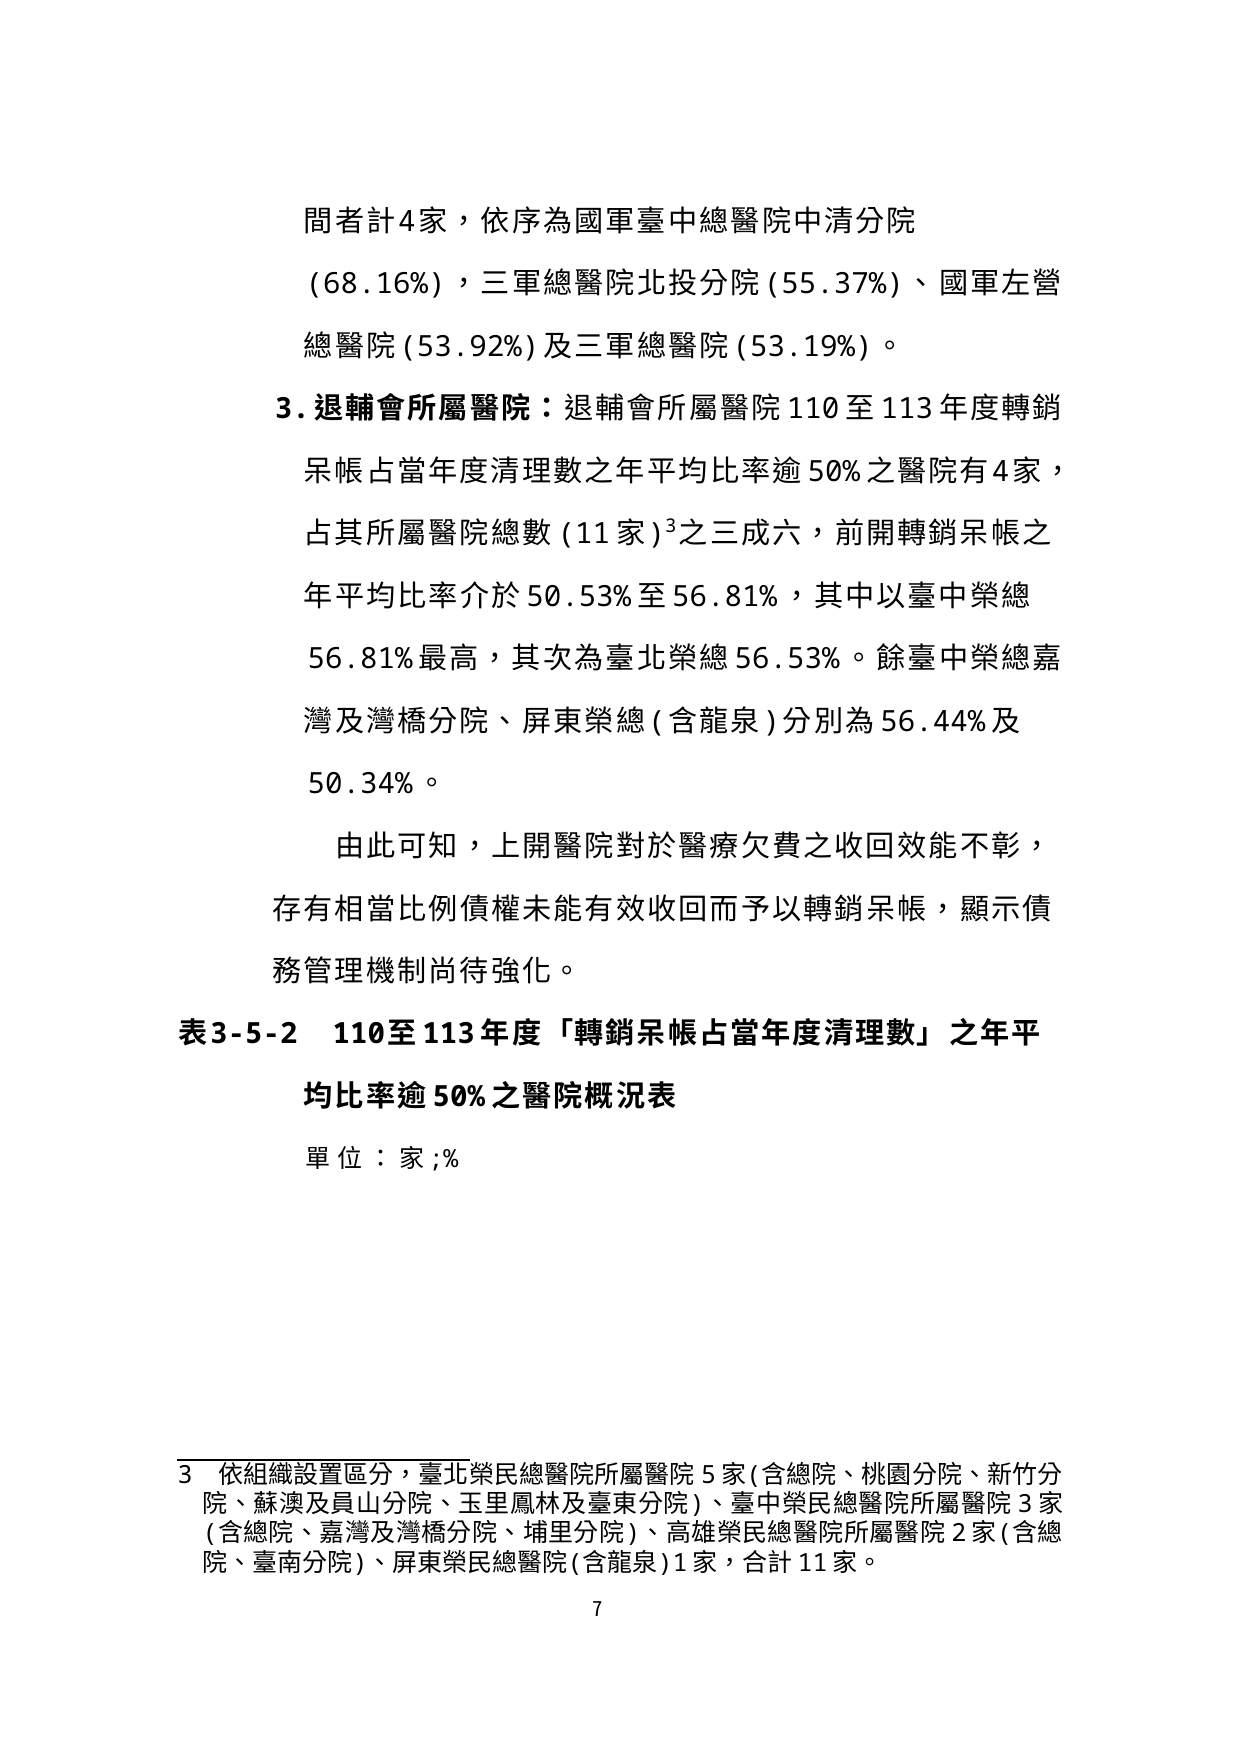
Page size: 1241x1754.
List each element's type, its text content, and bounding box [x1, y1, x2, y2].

text 依組織設置區分，臺北榮民總醫院所屬醫院5家(含總院、桃園分院、新竹分院、蘇澳及員山分院、玉里鳳林及臺東分院)、臺中榮民總醫院所屬醫院3家(含總院、嘉灣及灣橋分院、埔里分院)、高雄榮民總醫院所屬醫院2家(含總院、臺南分院)、屏東榮民總醫院(含龍泉)1家，合計11家。 [177, 1460, 1063, 1577]
text 表3-5-2 110至113年度「轉銷呆帳占當年度清理數」之年平均比率逾50%之醫院概況表 單位：家;% [148, 990, 1063, 1177]
text 2.國防部所屬醫院：國防部所屬醫院110至113年度轉銷呆帳占當年度清理數之年平均比率逾50%之醫院有8家，占其所屬醫院總數(14家)之之五成七，前開轉銷呆帳之年平均比率介於53.19%至80.62%，其中逾七成者共4家，分別為國軍左營總醫院岡山分院(80.62%)、國軍臺中總醫院(79.25%)、國軍高雄總醫院(72.50%)及國軍高雄總醫院屏東分院(70.53%)；其餘介於五至六成間者計4家，依序為國軍臺中總醫院中清分院(68.16%)，三軍總醫院北投分院(55.37%)、國軍左營總醫院(53.92%)及三軍總醫院(53.19%)。 [266, 177, 1063, 365]
text 3.退輔會所屬醫院：退輔會所屬醫院110至113年度轉銷呆帳占當年度清理數之年平均比率逾50%之醫院有4家，占其所屬醫院總數(11家)之三成六，前開轉銷呆帳之年平均比率介於50.53%至56.81%，其中以臺中榮總56.81%最高，其次為臺北榮總56.53%。餘臺中榮總嘉灣及灣橋分院、屏東榮總(含龍泉)分別為56.44%及50.34%。 [266, 365, 1063, 802]
text 由此可知，上開醫院對於醫療欠費之收回效能不彰，存有相當比例債權未能有效收回而予以轉銷呆帳，顯示債務管理機制尚待強化。 [266, 802, 1063, 990]
